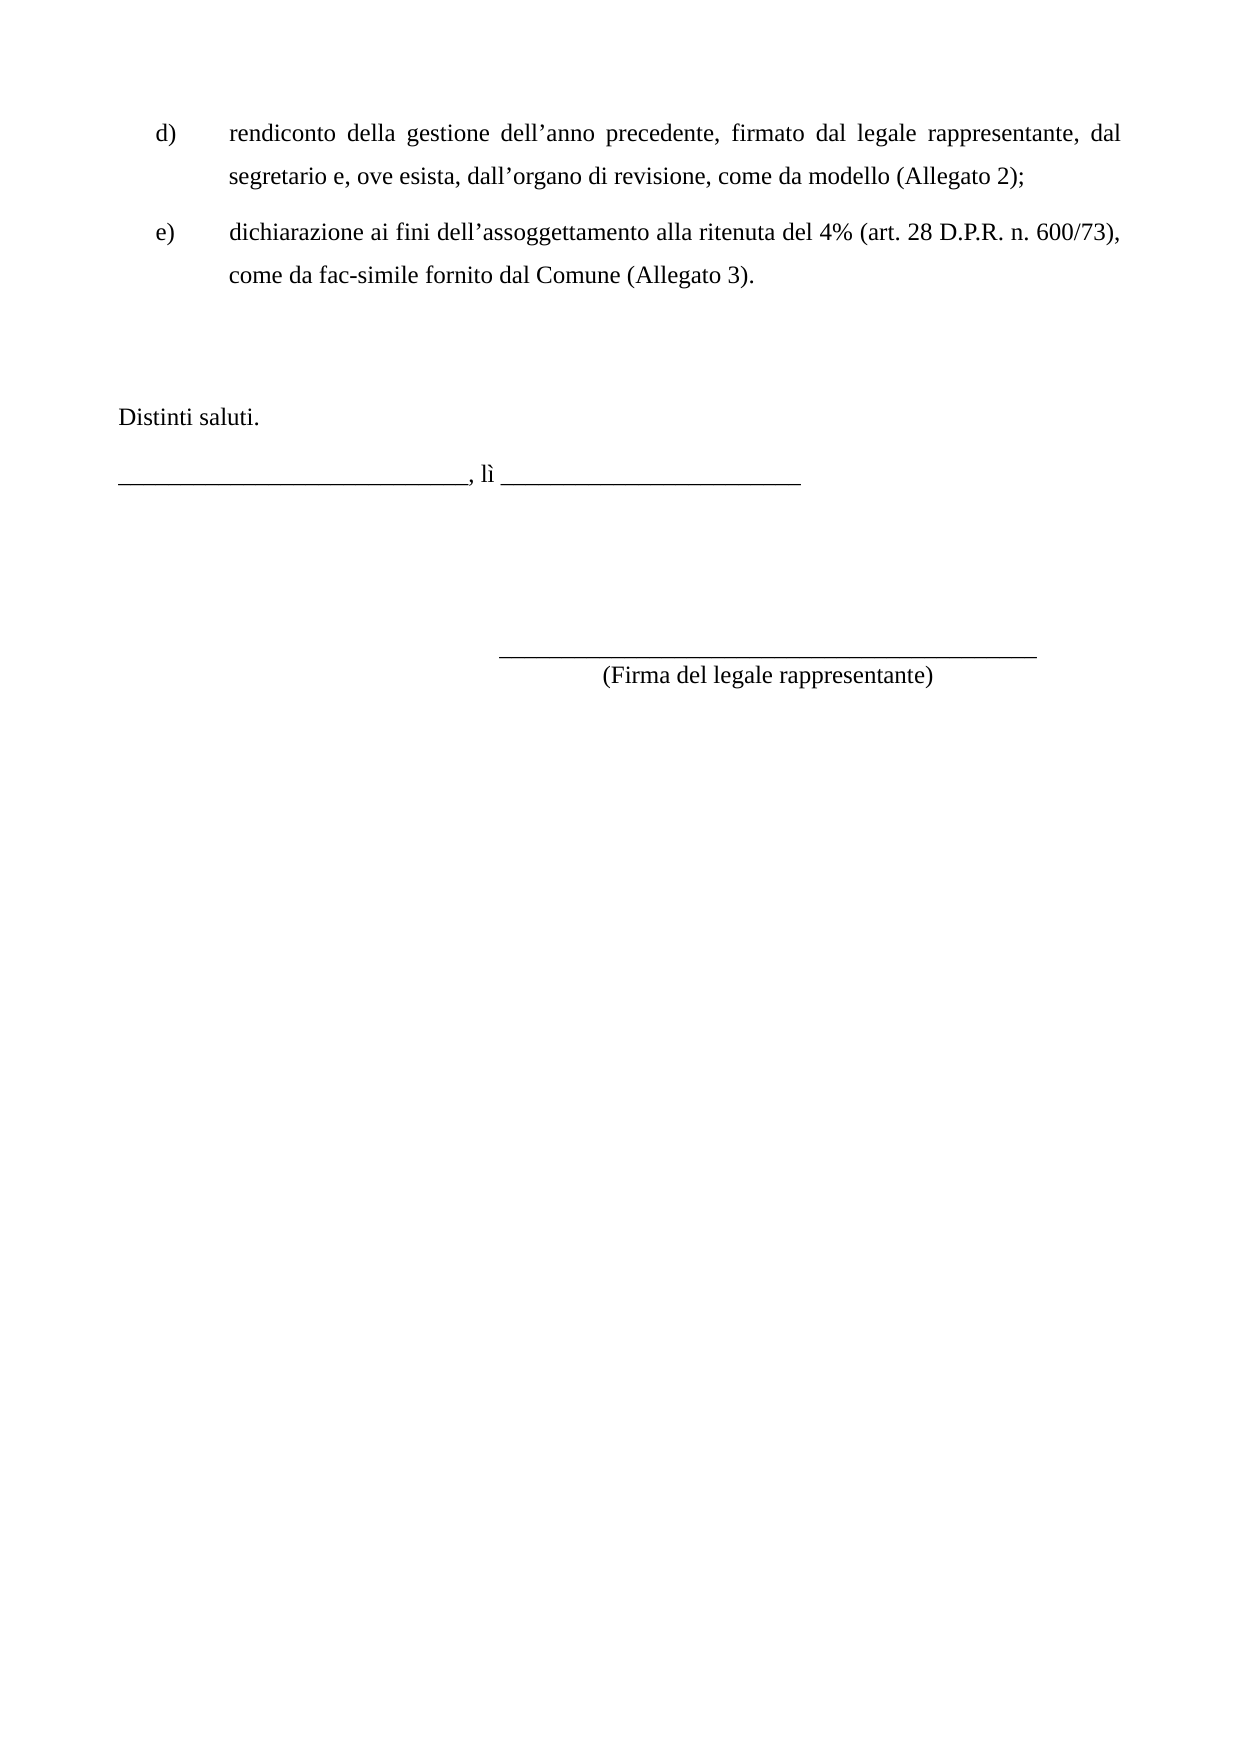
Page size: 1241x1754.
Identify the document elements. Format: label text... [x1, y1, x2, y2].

list dichiarazione ai fini dell’assoggettamento alla ritenuta del 4% (art. 28 D.P.R. n. 600/73), come da fac-simile fornito dal Comune (Allegato 3). [155, 217, 1122, 289]
text ____________________________, lì ________________________ [118, 459, 1122, 488]
text ___________________________________________ [118, 632, 1122, 661]
list rendiconto della gestione dell’anno precedente, firmato dal legale rappresentante, dal segretario e, ove esista, dall’organo di revisione, come da modello (Allegato 2); [155, 118, 1122, 190]
text Distinti saluti. [118, 402, 1122, 431]
text (Firma del legale rappresentante) [118, 661, 1122, 689]
